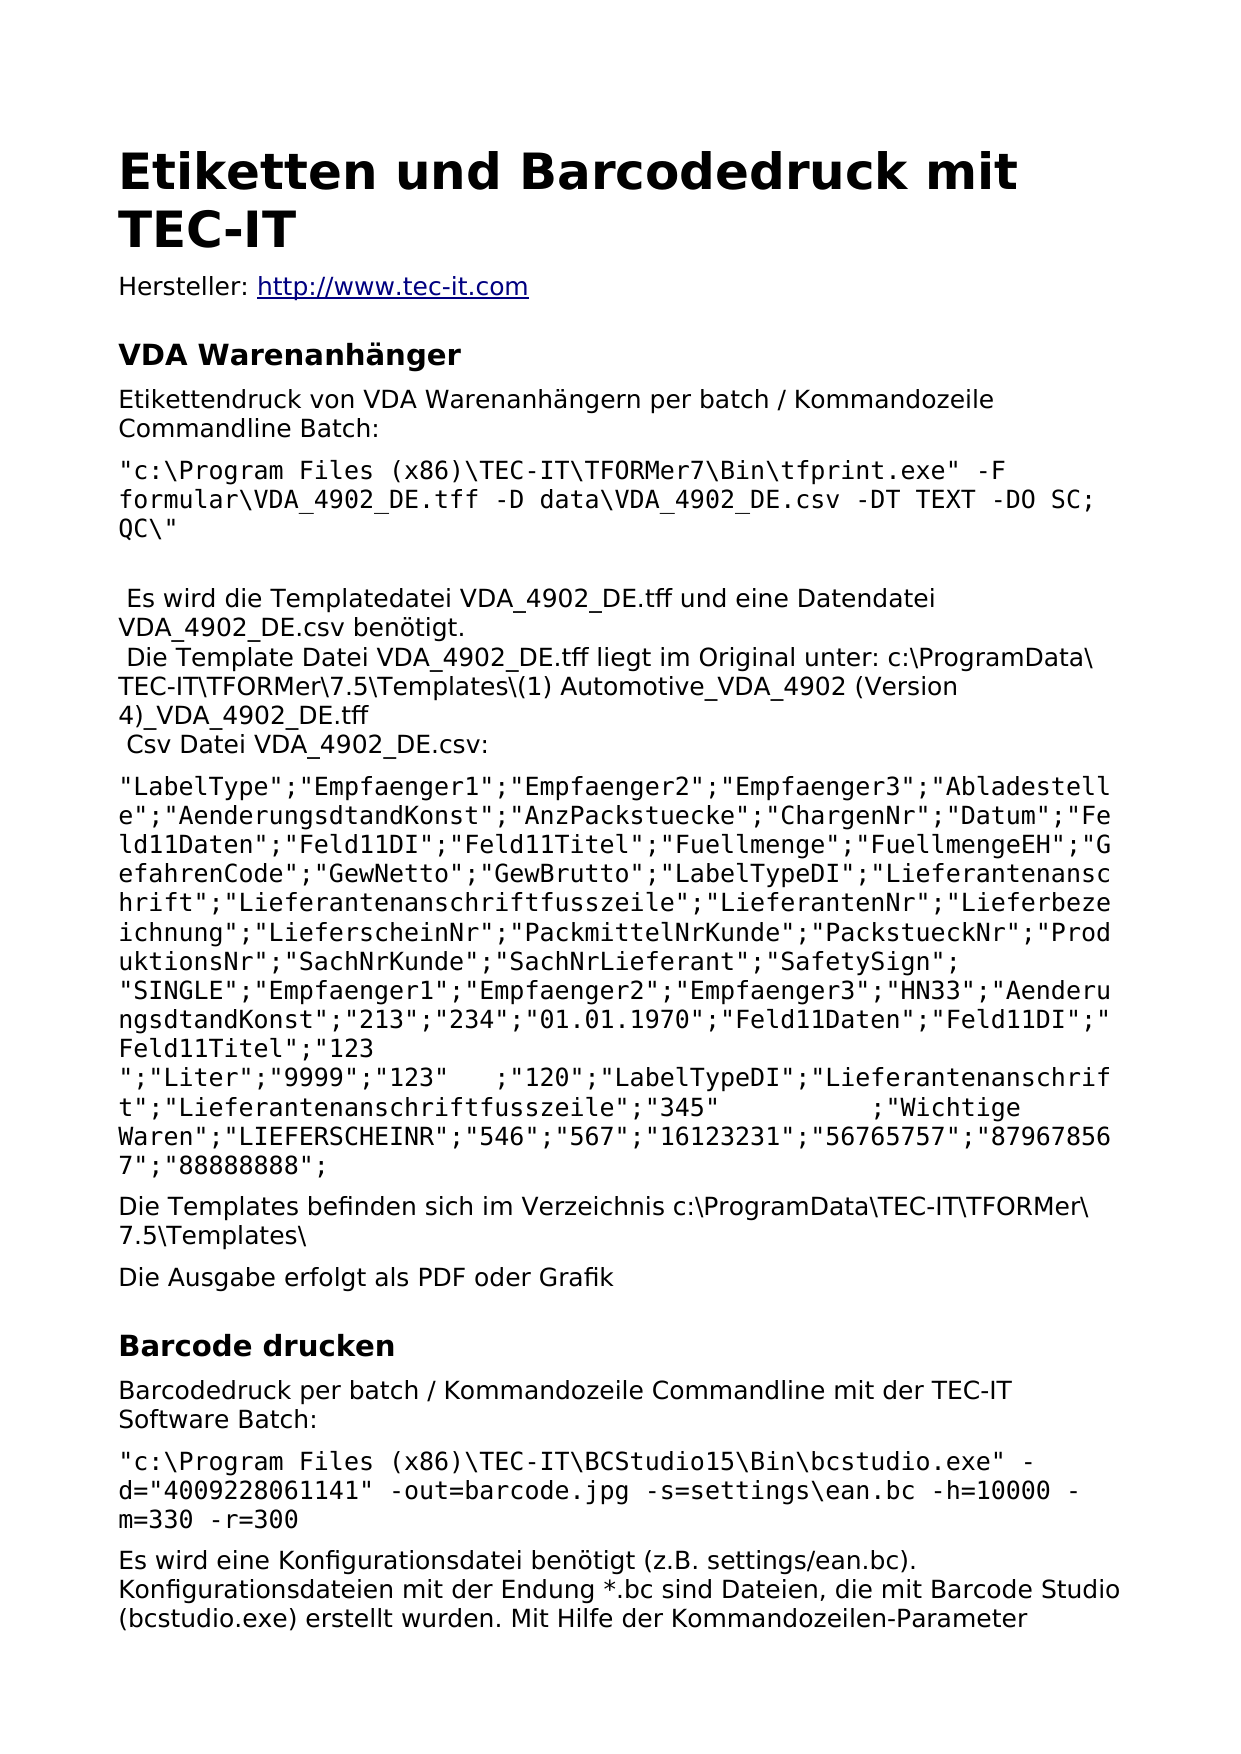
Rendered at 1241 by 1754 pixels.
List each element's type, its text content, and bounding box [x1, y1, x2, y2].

subtitle Barcode drucken [118, 1329, 1122, 1363]
text Die Templates befinden sich im Verzeichnis c:\ProgramData\TEC-IT\TFORMer\7.5\Templates\ [118, 1192, 1122, 1250]
subtitle Etiketten und Barcodedruck mit TEC-IT [118, 143, 1122, 259]
text Es wird die Templatedatei VDA_4902_DE.tff und eine Datendatei VDA_4902_DE.csv benötigt. Die Template Datei VDA_4902_DE.tff liegt im Original unter: c:\ProgramData\TEC-IT\TFORMer\7.5\Templates\(1) Automotive_VDA_4902 (Version 4)_VDA_4902_DE.tff Csv Datei VDA_4902_DE.csv: [118, 555, 1122, 759]
text "c:\Program Files (x86)\TEC-IT\TFORMer7\Bin\tfprint.exe" -F formular\VDA_4902_DE.tff -D data\VDA_4902_DE.csv -DT TEXT -DO SC; QC\" [118, 456, 1122, 543]
text Hersteller: http://www.tec-it.com [118, 272, 1122, 301]
text Die Ausgabe erfolgt als PDF oder Grafik [118, 1263, 1122, 1292]
text "c:\Program Files (x86)\TEC-IT\BCStudio15\Bin\bcstudio.exe" -d="4009228061141" -out=barcode.jpg -s=settings\ean.bc -h=10000 -m=330 -r=300 [118, 1447, 1122, 1534]
text Etikettendruck von VDA Warenanhängern per batch / Kommandozeile Commandline Batch: [118, 385, 1122, 443]
text "LabelType";"Empfaenger1";"Empfaenger2";"Empfaenger3";"Abladestelle";"AenderungsdtandKonst";"AnzPackstuecke";"ChargenNr";"Datum";"Feld11Daten";"Feld11DI";"Feld11Titel";"Fuellmenge";"FuellmengeEH";"GefahrenCode";"GewNetto";"GewBrutto";"LabelTypeDI";"Lieferantenanschrift";"Lieferantenanschriftfusszeile";"LieferantenNr";"Lieferbezeichnung";"LieferscheinNr";"PackmittelNrKunde";"PackstueckNr";"ProduktionsNr";"SachNrKunde";"SachNrLieferant";"SafetySign"; "SINGLE";"Empfaenger1";"Empfaenger2";"Empfaenger3";"HN33";"AenderungsdtandKonst";"213";"234";"01.01.1970";"Feld11Daten";"Feld11DI";"Feld11Titel";"123 ";"Liter";"9999";"123" ;"120";"LabelTypeDI";"Lieferantenanschrift";"Lieferantenanschriftfusszeile";"345" ;"Wichtige Waren";"LIEFERSCHEINR";"546";"567";"16123231";"56765757";"879678567";"88888888"; [118, 772, 1122, 1180]
text Es wird eine Konfigurationsdatei benötigt (z.B. settings/ean.bc). Konfigurationsdateien mit der Endung *.bc sind Dateien, die mit Barcode Studio (bcstudio.exe) erstellt wurden. Mit Hilfe der Kommandozeilen-Parameter [118, 1546, 1122, 1634]
subtitle VDA Warenanhänger [118, 339, 1122, 373]
text Barcodedruck per batch / Kommandozeile Commandline mit der TEC-IT Software Batch: [118, 1376, 1122, 1434]
